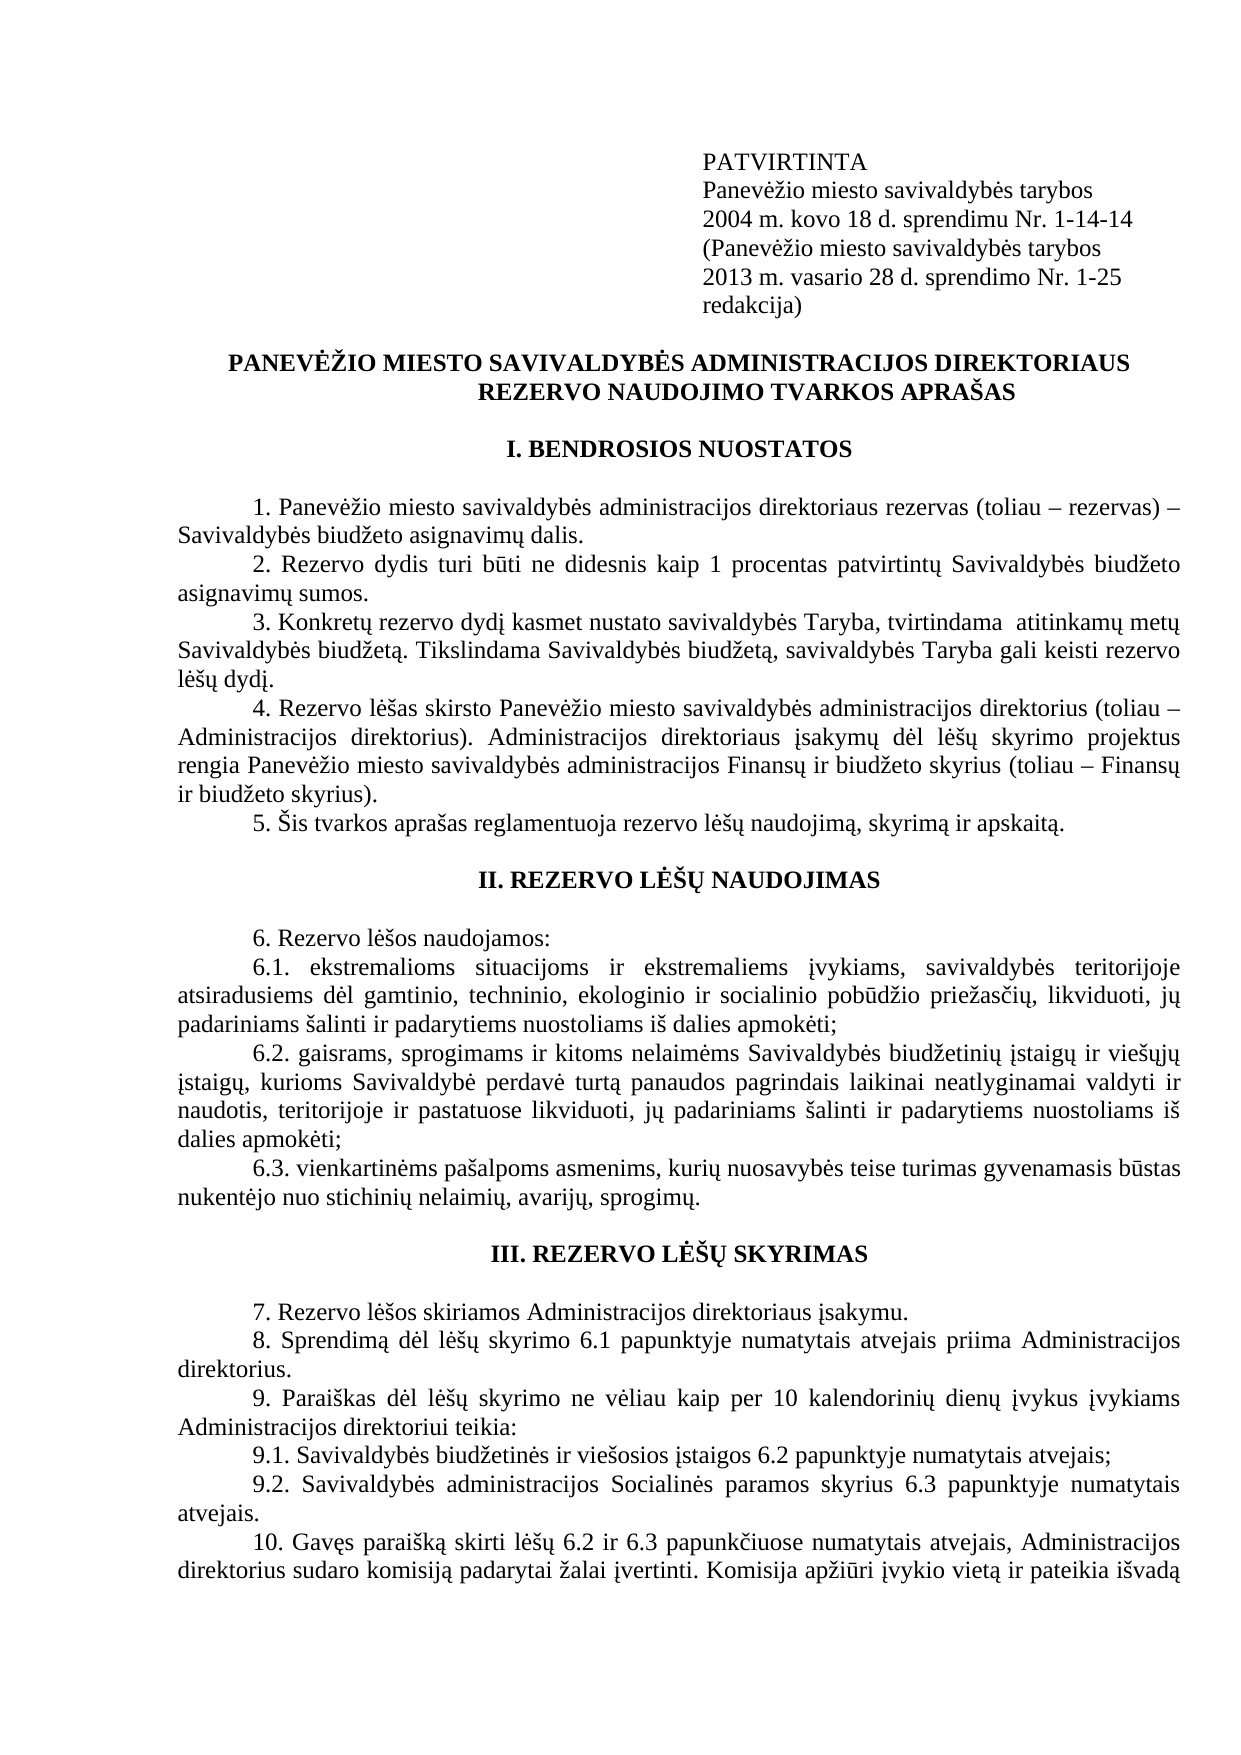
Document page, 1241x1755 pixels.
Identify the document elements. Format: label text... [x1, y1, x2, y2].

text 7. Rezervo lėšos skiriamos Administracijos direktoriaus įsakymu. [177, 1297, 1181, 1326]
text redakcija) [702, 291, 1181, 319]
text REZERVO NAUDOJIMO TVARKOS APRAŠAS [177, 377, 1181, 406]
text 2013 m. vasario 28 d. sprendimo Nr. 1-25 [702, 262, 1181, 291]
text 10. Gavęs paraišką skirti lėšų 6.2 ir 6.3 papunkčiuose numatytais atvejais, Administracijos direktorius sudaro komisiją padarytai žalai įvertinti. Komisija apžiūri įvykio vietą ir pateikia išvadą [177, 1527, 1181, 1584]
text 9. Paraiškas dėl lėšų skyrimo ne vėliau kaip per 10 kalendorinių dienų įvykus įvykiams Administracijos direktoriui teikia: [177, 1383, 1181, 1441]
text 1. Panevėžio miesto savivaldybės administracijos direktoriaus rezervas (toliau – rezervas) – Savivaldybės biudžeto asignavimų dalis. [177, 492, 1181, 549]
text 2. Rezervo dydis turi būti ne didesnis kaip 1 procentas patvirtintų Savivaldybės biudžeto asignavimų sumos. [177, 549, 1181, 607]
text 9.2. Savivaldybės administracijos Socialinės paramos skyrius 6.3 papunktyje numatytais atvejais. [177, 1469, 1181, 1527]
text I. BENDROSIOS NUOSTATOS [177, 434, 1181, 463]
text 6.3. vienkartinėms pašalpoms asmenims, kurių nuosavybės teise turimas gyvenamasis būstas nukentėjo nuo stichinių nelaimių, avarijų, sprogimų. [177, 1153, 1181, 1211]
text 3. Konkretų rezervo dydį kasmet nustato savivaldybės Taryba, tvirtindama atitinkamų metų Savivaldybės biudžetą. Tikslindama Savivaldybės biudžetą, savivaldybės Taryba gali keisti rezervo lėšų dydį. [177, 607, 1181, 693]
text III. REZERVO LĖŠŲ SKYRIMAS [177, 1239, 1181, 1268]
text PANEVĖŽIO MIESTO SAVIVALDYBĖS ADMINISTRACIJOS DIREKTORIAUS [177, 348, 1181, 377]
text II. REZERVO LĖŠŲ NAUDOJIMAS [177, 866, 1181, 894]
text 6.2. gaisrams, sprogimams ir kitoms nelaimėms Savivaldybės biudžetinių įstaigų ir viešųjų įstaigų, kurioms Savivaldybė perdavė turtą panaudos pagrindais laikinai neatlyginamai valdyti ir naudotis, teritorijoje ir pastatuose likviduoti, jų padariniams šalinti ir padarytiems nuostoliams iš dalies apmokėti; [177, 1038, 1181, 1153]
text PATVIRTINTA [702, 147, 1181, 176]
text 5. Šis tvarkos aprašas reglamentuoja rezervo lėšų naudojimą, skyrimą ir apskaitą. [177, 808, 1181, 837]
text 6.1. ekstremalioms situacijoms ir ekstremaliems įvykiams, savivaldybės teritorijoje atsiradusiems dėl gamtinio, techninio, ekologinio ir socialinio pobūdžio priežasčių, likviduoti, jų padariniams šalinti ir padarytiems nuostoliams iš dalies apmokėti; [177, 952, 1181, 1038]
text 6. Rezervo lėšos naudojamos: [177, 923, 1181, 952]
text 2004 m. kovo 18 d. sprendimu Nr. 1-14-14 [702, 204, 1181, 233]
text 8. Sprendimą dėl lėšų skyrimo 6.1 papunktyje numatytais atvejais priima Administracijos direktorius. [177, 1326, 1181, 1383]
text (Panevėžio miesto savivaldybės tarybos [702, 233, 1181, 262]
text 9.1. Savivaldybės biudžetinės ir viešosios įstaigos 6.2 papunktyje numatytais atvejais; [177, 1441, 1181, 1469]
text Panevėžio miesto savivaldybės tarybos [702, 176, 1181, 204]
text 4. Rezervo lėšas skirsto Panevėžio miesto savivaldybės administracijos direktorius (toliau – Administracijos direktorius). Administracijos direktoriaus įsakymų dėl lėšų skyrimo projektus rengia Panevėžio miesto savivaldybės administracijos Finansų ir biudžeto skyrius (toliau – Finansų ir biudžeto skyrius). [177, 693, 1181, 808]
